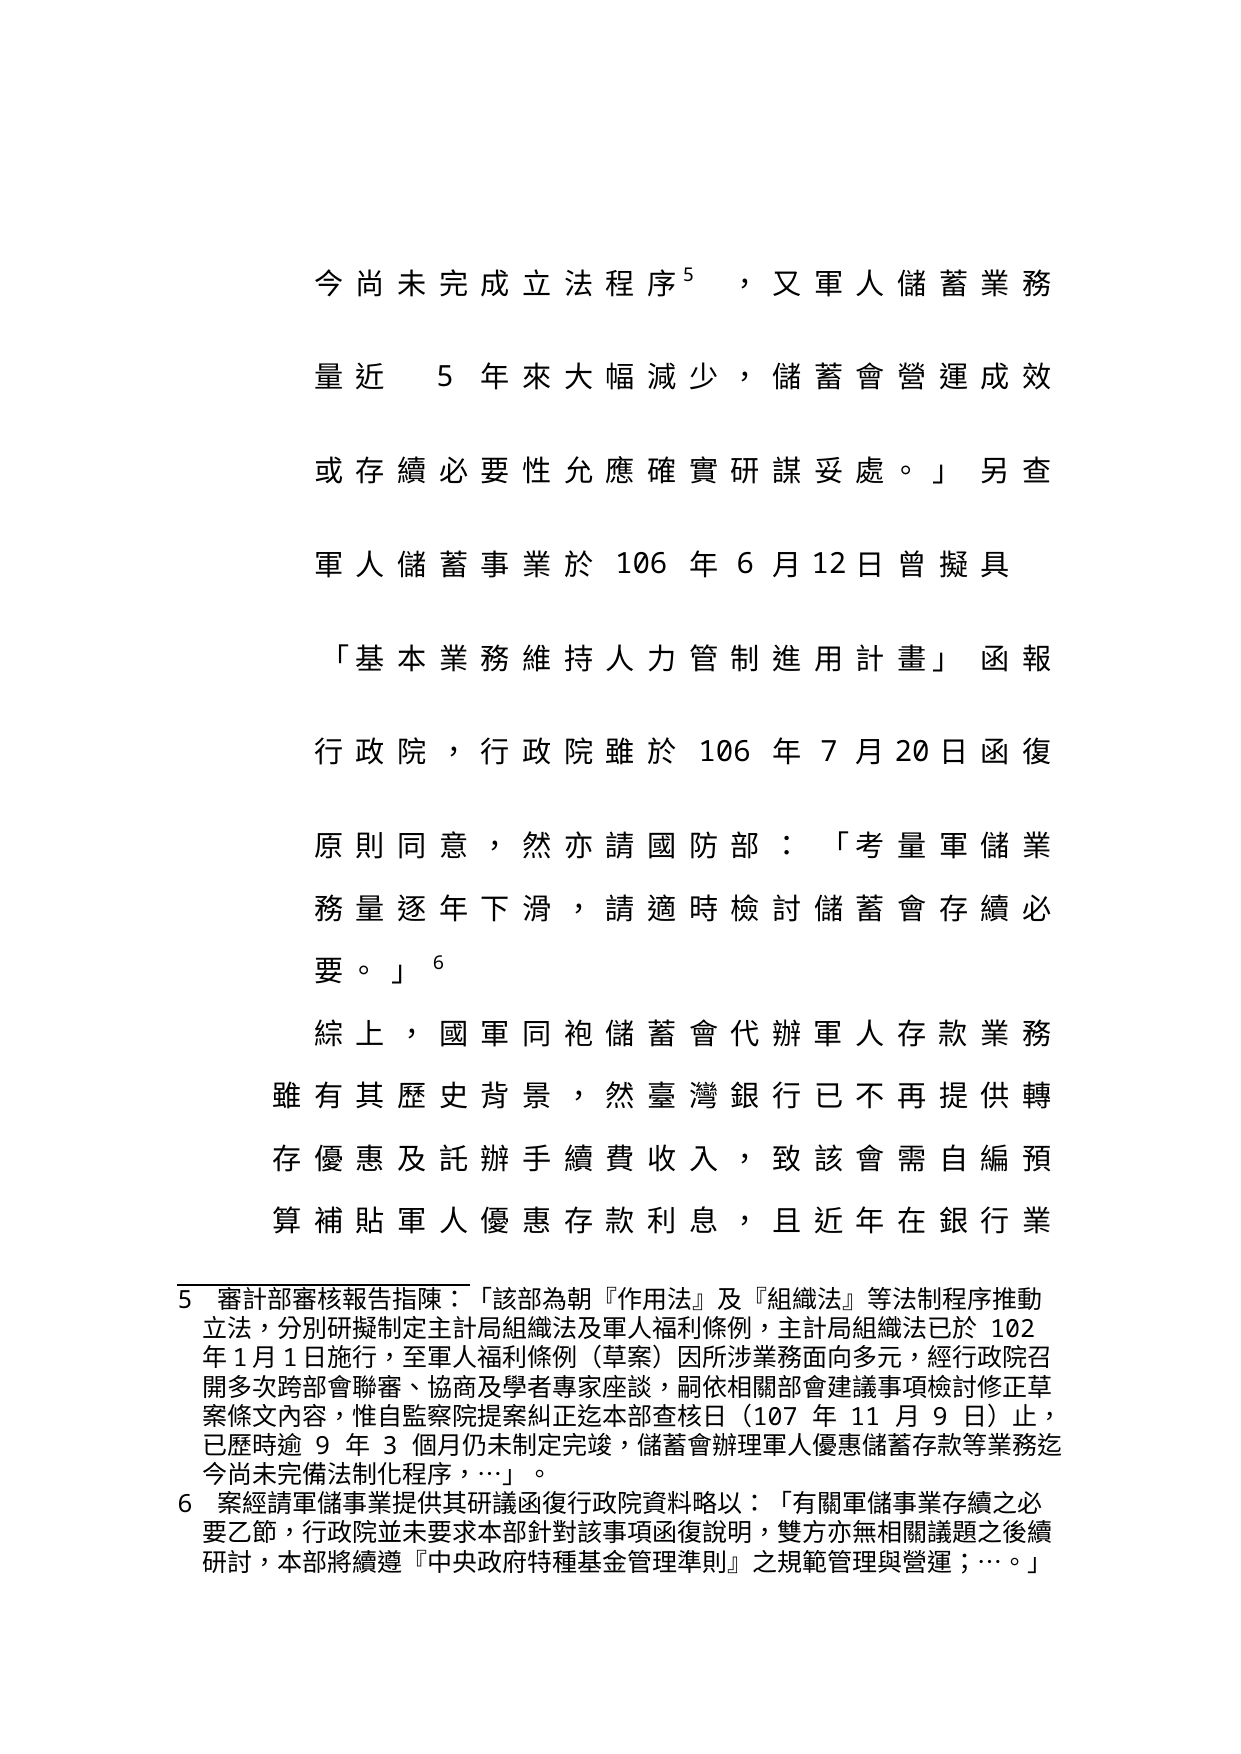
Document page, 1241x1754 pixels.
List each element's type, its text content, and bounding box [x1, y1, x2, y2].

text 審計部審核報告指陳：「該部為朝『作用法』及『組織法』等法制程序推動立法，分別研擬制定主計局組織法及軍人福利條例，主計局組織法已於 102 年1月1日施行，至軍人福利條例（草案）因所涉業務面向多元，經行政院召開多次跨部會聯審、協商及學者專家座談，嗣依相關部會建議事項檢討修正草案條文內容，惟自監察院提案糾正迄本部查核日（107 年 11 月 9 日）止，已歷時逾 9 年 3 個月仍未制定完竣，儲蓄會辦理軍人優惠儲蓄存款等業務迄今尚未完備法制化程序，…」。 [177, 1285, 1063, 1489]
text 查監察院前於98年7月23 日就國防部未衡酌國軍同袍儲蓄會非屬依銀行法成立之金融機構，亦未儘速修訂相關法令將其業務法制化，僅以未報行政院核定之軍人儲蓄規定作為辦理軍儲業務之依據，爰提出糾正，案經國防部研擬將朝「作用法」及「組織法」法制程序推動立法。惟據審計部107年度中央政府總決算暨附屬單位決算及綜計表審核報告指陳：「國防部已將軍人儲蓄業務納入軍人福利條例草案，惟自監察院 98 年間提案糾正迄今尚未完成立法程序，又軍人儲蓄業務量近 5 年來大幅減少，儲蓄會營運成效或存續必要性允應確實研謀妥處。」另查軍人儲蓄事業於106年6月12日曾擬具「基本業務維持人力管制進用計畫」函報行政院，行政院雖於106年7月20日函復原則同意，然亦請國防部：「考量軍儲業務量逐年下滑，請適時檢討儲蓄會存續必要。」 [271, 177, 1058, 990]
text 綜上，國軍同袍儲蓄會代辦軍人存款業務雖有其歷史背景，然臺灣銀行已不再提供轉存優惠及託辦手續費收入，致該會需自編預算補貼軍人優惠存款利息，且近年在銀行業 [242, 990, 1058, 1240]
text 案經請軍儲事業提供其研議函復行政院資料略以：「有關軍儲事業存續之必要乙節，行政院並未要求本部針對該事項函復說明，雙方亦無相關議題之後續研討，本部將續遵『中央政府特種基金管理準則』之規範管理與營運；…。」 [177, 1489, 1063, 1577]
